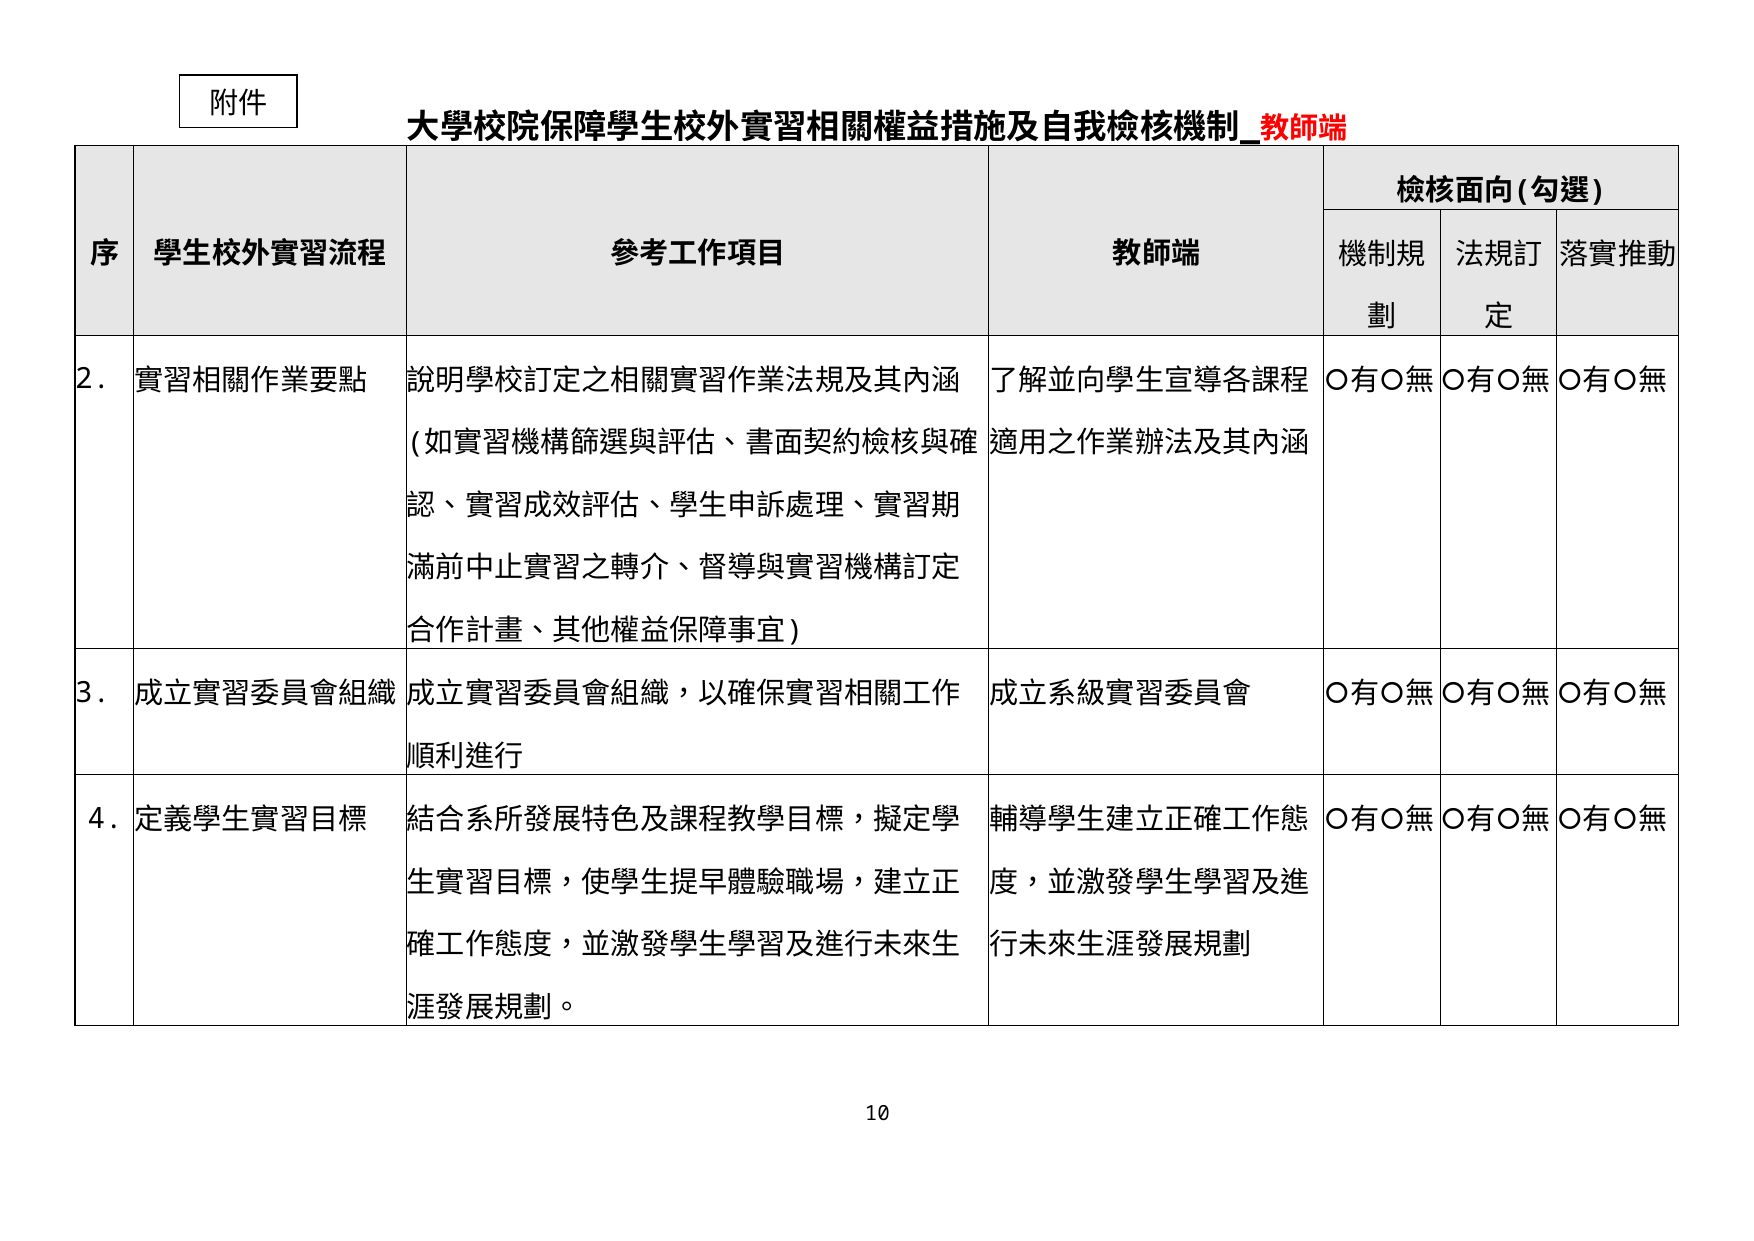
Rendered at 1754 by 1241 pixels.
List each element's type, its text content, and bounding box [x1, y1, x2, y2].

table_cell 機制規劃 [1324, 210, 1440, 335]
table_cell 了解並向學生宣導各課程適用之作業辦法及其內涵 [989, 336, 1323, 648]
table_cell 有無 [1441, 775, 1556, 1025]
text 大學校院保障學生校外實習相關權益措施及自我檢核機制_教師端 [180, 76, 296, 127]
table_cell 2. [76, 336, 133, 648]
table_header 參考工作項目 [407, 146, 988, 335]
table_header 檢核面向(勾選) [1324, 146, 1678, 209]
text 附件九 [195, 83, 281, 119]
table_cell 法規訂定 [1441, 210, 1556, 335]
table_cell 有無 [1324, 775, 1440, 1025]
table_cell 有無 [1441, 649, 1556, 774]
table_cell 有無 [1324, 336, 1440, 648]
table_cell 定義學生實習目標 [134, 775, 406, 1025]
text 大學校院保障學生校外實習相關權益措施及自我檢核機制_教師端 [75, 83, 1679, 145]
table_header 教師端 [989, 146, 1323, 335]
table_cell 結合系所發展特色及課程教學目標，擬定學生實習目標，使學生提早體驗職場，建立正確工作態度，並激發學生學習及進行未來生涯發展規劃。 [407, 775, 988, 1025]
table_cell 成立系級實習委員會 [989, 649, 1323, 774]
table_cell 有無 [1441, 336, 1556, 648]
table_cell 成立實習委員會組織 [134, 649, 406, 774]
table_cell 實習相關作業要點 [134, 336, 406, 648]
table_cell 有無 [1557, 775, 1678, 1025]
table_cell 4. [76, 775, 133, 1025]
table_header 序 [76, 146, 133, 335]
table_header 學生校外實習流程 [134, 146, 406, 335]
table_cell 有無 [1557, 336, 1678, 648]
table_cell 3. [76, 649, 133, 774]
table_cell 有無 [1324, 649, 1440, 774]
table_cell 落實推動 [1557, 210, 1678, 335]
table_cell 輔導學生建立正確工作態度，並激發學生學習及進行未來生涯發展規劃 [989, 775, 1323, 1025]
table_cell 有無 [1557, 649, 1678, 774]
table_cell 成立實習委員會組織，以確保實習相關工作順利進行 [407, 649, 988, 774]
table_cell 說明學校訂定之相關實習作業法規及其內涵(如實習機構篩選與評估、書面契約檢核與確認、實習成效評估、學生申訴處理、實習期滿前中止實習之轉介、督導與實習機構訂定合作計畫、其他權益保障事宜) [407, 336, 988, 648]
